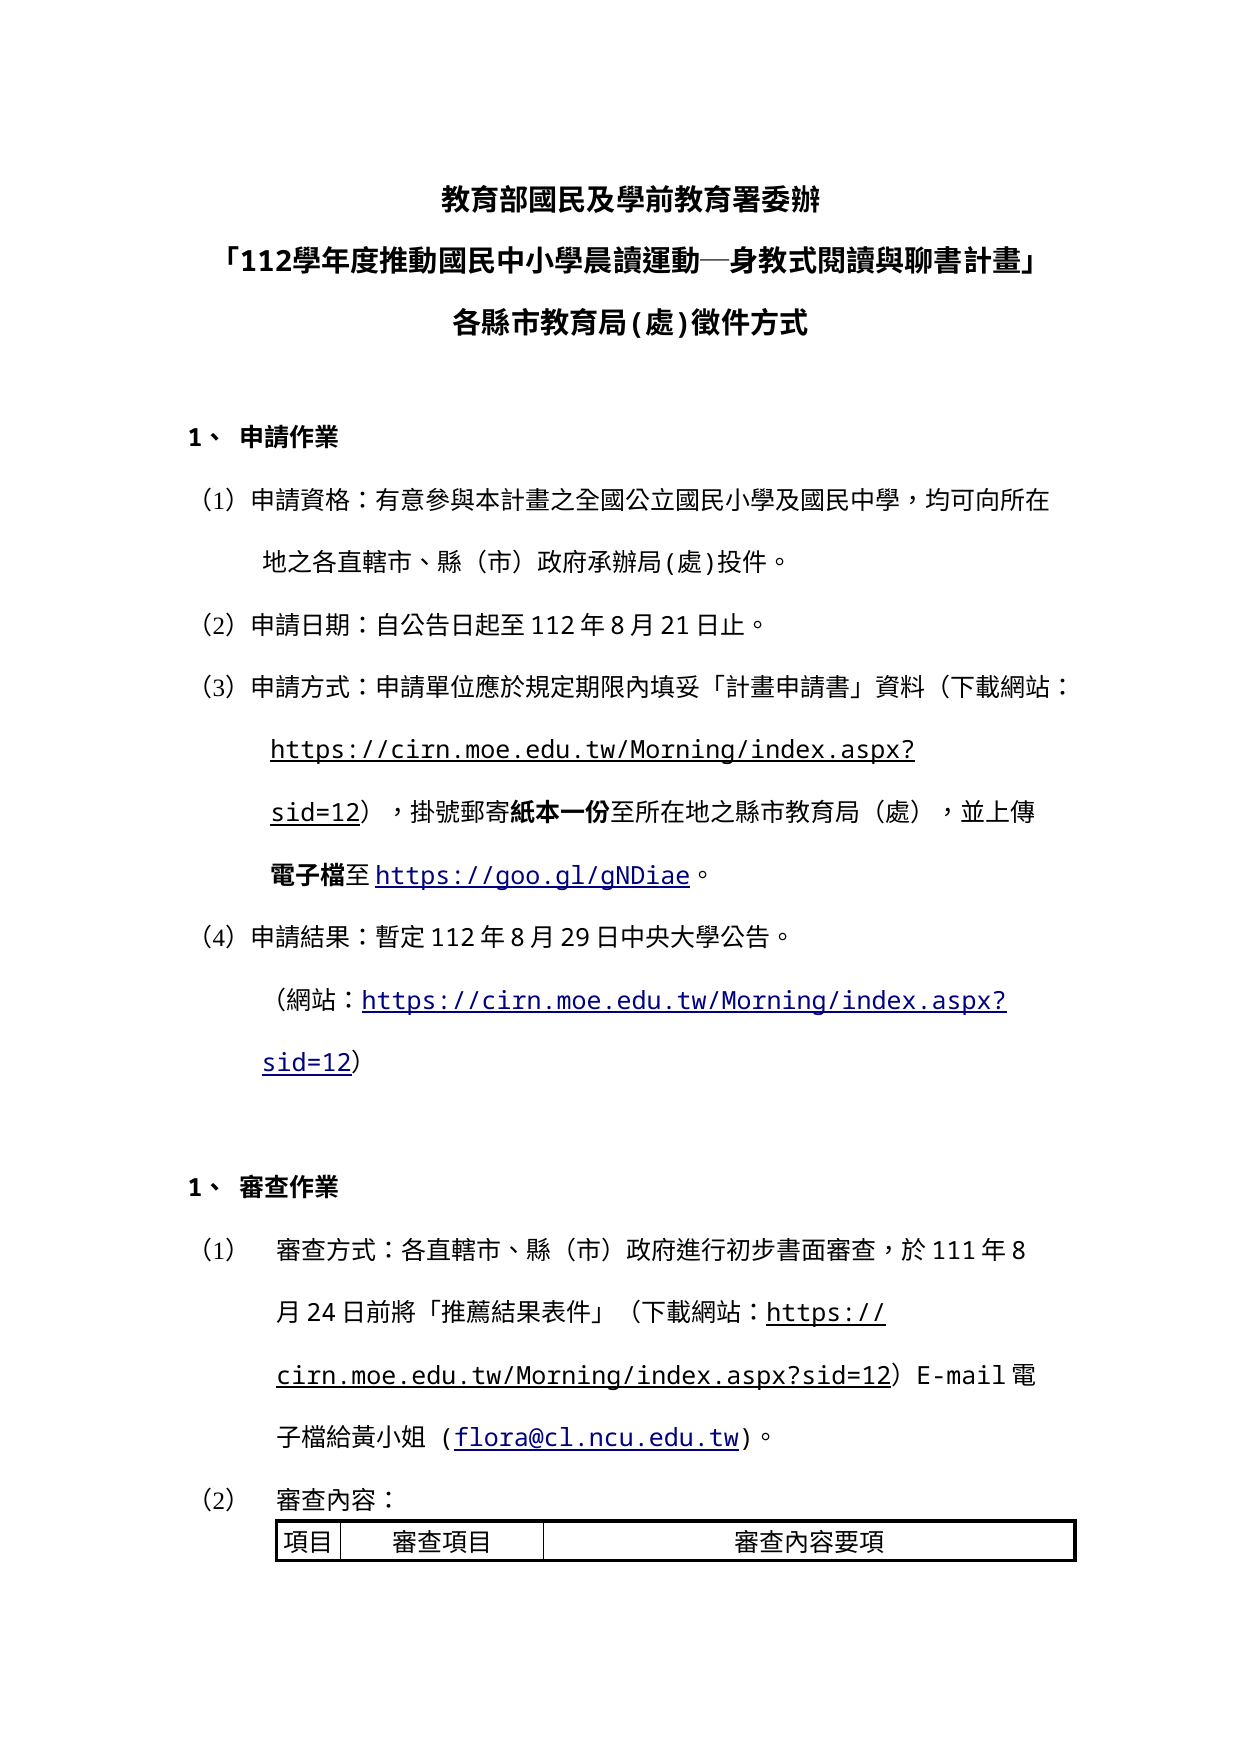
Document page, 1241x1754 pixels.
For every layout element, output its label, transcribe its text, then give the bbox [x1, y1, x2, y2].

table_header 審查項目 [341, 1523, 543, 1559]
table_header 項目 [278, 1523, 340, 1559]
list 申請作業 [187, 394, 1053, 457]
list 申請資格：有意參與本計畫之全國公立國民小學及國民中學，均可向所在地之各直轄市、縣（市）政府承辦局(處)投件。 [187, 457, 1053, 582]
table_header 審查內容要項 [544, 1523, 1073, 1559]
text 各縣市教育局(處)徵件方式 [187, 299, 1073, 342]
text 教育部國民及學前教育署委辦 [187, 177, 1073, 219]
list 審查作業 [187, 1144, 1053, 1207]
text （網站：https://cirn.moe.edu.tw/Morning/index.aspx?sid=12） [261, 957, 1053, 1082]
list 審查內容： [187, 1457, 1053, 1519]
list 審查方式：各直轄市、縣（市）政府進行初步書面審查，於111年8月24日前將「推薦結果表件」（下載網站：https://cirn.moe.edu.tw/Morning/index.aspx?sid=12）E-mail電子檔給黃小姐 (flora@cl.ncu.edu.tw)。 [187, 1207, 1053, 1457]
list 申請結果：暫定112年8月29日中央大學公告。 [187, 894, 1053, 957]
list 申請方式：申請單位應於規定期限內填妥「計畫申請書」資料（下載網站：https://cirn.moe.edu.tw/Morning/index.aspx?sid=12），掛號郵寄紙本一份至所在地之縣市教育局（處），並上傳電子檔至https://goo.gl/gNDiae。 [187, 644, 1053, 894]
text 「112學年度推動國民中小學晨讀運動─身教式閱讀與聊書計畫」 [187, 238, 1073, 280]
list 申請日期：自公告日起至112年8月21日止。 [187, 582, 1053, 644]
